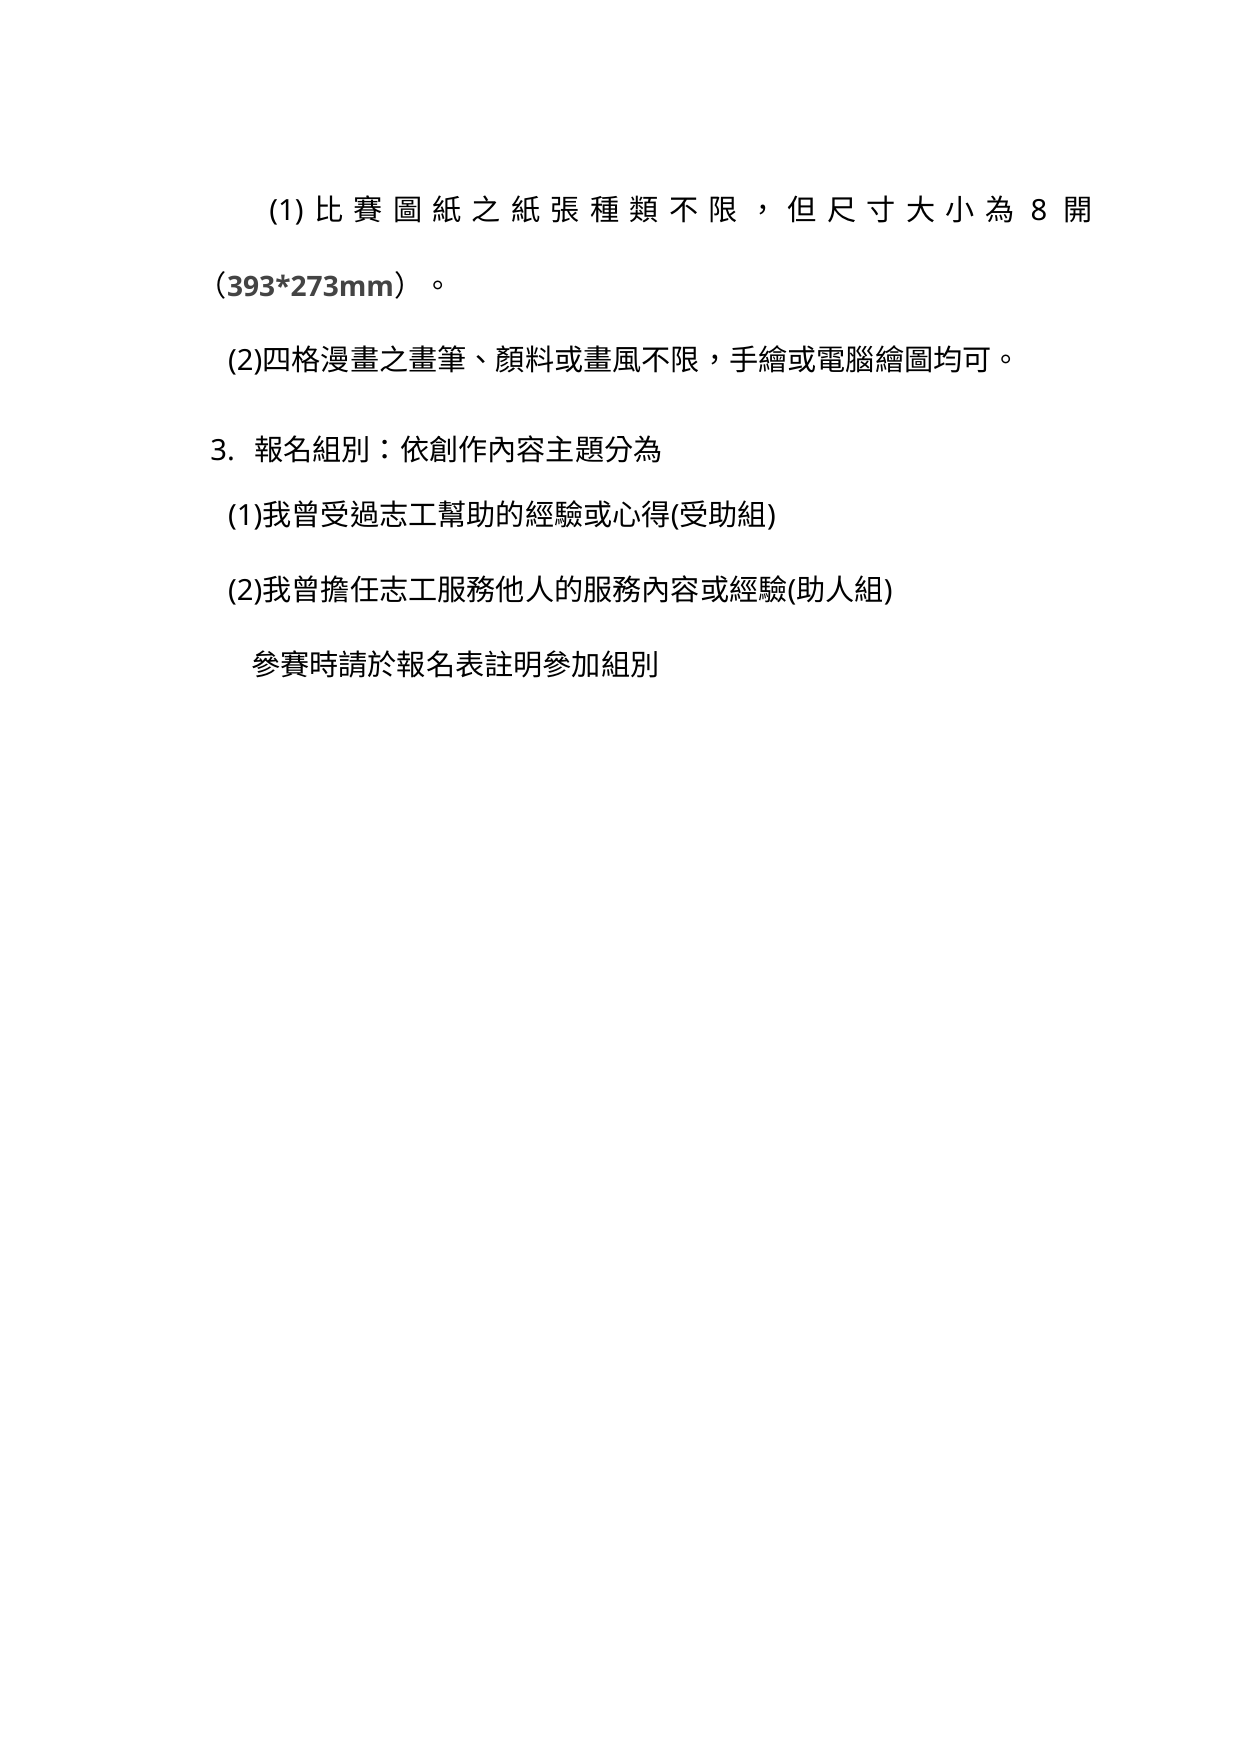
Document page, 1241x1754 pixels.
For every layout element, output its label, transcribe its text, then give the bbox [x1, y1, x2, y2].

text (2)我曾擔任志工服務他人的服務內容或經驗(助人組) [198, 544, 1092, 619]
list 報名組別：依創作內容主題分為 [210, 427, 1092, 469]
text 參賽時請於報名表註明參加組別 [198, 619, 1092, 694]
text (2)四格漫畫之畫筆、顏料或畫風不限，手繪或電腦繪圖均可。 [198, 314, 1092, 389]
text (1)我曾受過志工幫助的經驗或心得(受助組) [198, 469, 1092, 544]
text (1)比賽圖紙之紙張種類不限，但尺寸大小為8開（393*273mm）。 [198, 164, 1092, 314]
